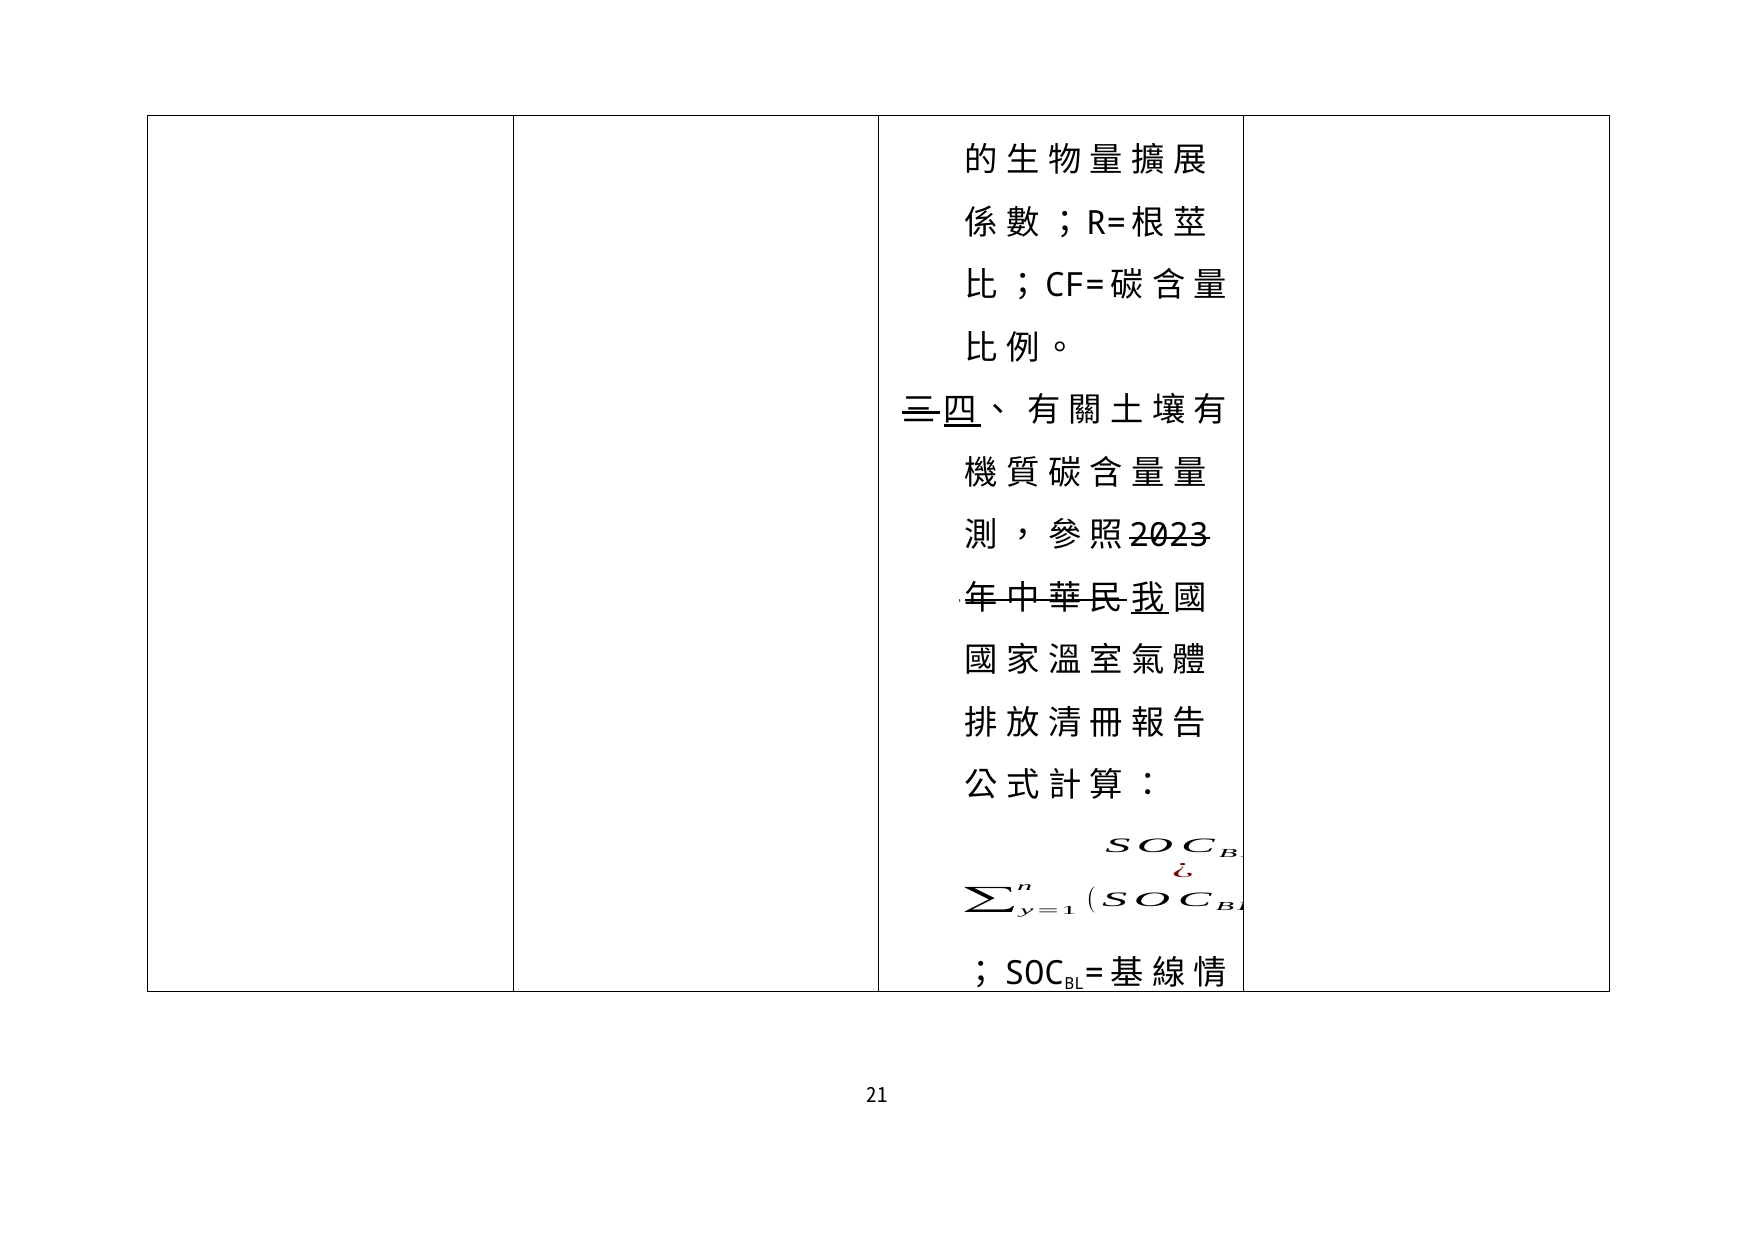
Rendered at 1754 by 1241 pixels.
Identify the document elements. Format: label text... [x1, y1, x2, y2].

table_cell 一、經洽工務局確認本條係指該局依訂定條文第五條、第六條及第八條規定，加強管理既有林木、新植林木及保育溼地等相關措施前，應先辦理基線情境量測，並於開始進行增加碳匯後，定期監測碳匯變化之意，爰配合工務局需求，修正工務局訂定條文第一項。 二、其餘工務局訂定說明酌作文字修正。 [1244, 116, 1609, 991]
table_cell 一、明定工務局應辦理基線情境量測及定期監測、以及基線情境量測之對象。 一二、為確保有認本辦法第五條、第六條及第八條之實質增加碳匯成效，爰明確規範基線及量測對象，係參考行政院國家永續發展委員會淨零十二項關鍵戰略行政院農業委員會(一百十二年八月一日改制為農業部)之臺灣二○五○淨零轉型「自然碳匯」關鍵戰略行動計畫(核定本)之森林、土壤及海洋三大自然碳匯領域，明定本市以森林及土壤作為增匯主體，並參照環境部氣候變遷署溫室氣體自願減量暨抵換資訊平臺之國內減量方法學，分別於第二項明定以地上部生物量及或土壤有機質為基線情境量測對象，以符合國內作法。 二三、有關地上部生物量量測，參照2023年中華民我國國家溫室氣體排放清冊報告公式計算：Ct=Vt × D × BEF ×（1+R）×CF；Ct=在時間為t時的林木碳量；Vt=為材積；D=基本木材密度；BEF=林木生物量換算為全株（地上部）生物量的生物量擴展係數；R=根莖比；CF=碳含量比例。 三四、有關土壤有機質碳含量量測，參照2023年中華民我國國家溫室氣體排放清冊報告公式計算：；SOCBL=基線情境之有機質碳含量；SOCBL,y=執行外加性操作前之土壤層y(0-30 cm)有機質碳含量。Ay=土壤層y(0-30 cm)之土地面積。 四五、土壤取樣須以不銹鋼土罐(soil core)於表土(0-10 cm)及裏土(10-30 cm)取樣（盡可能避開樹根與碎石），測定總體密度(soil bulk density, Bd)，並於實驗室測定碳含量(Mg/m3)。量測深度通常視計畫目的或需求，往下仍可計算下方土層(30-50cm與50-100 cm)之碳含量，但一般係預設三十公分的土壤層深度。 [879, 116, 1243, 991]
table_cell [514, 116, 878, 991]
table_cell [148, 116, 513, 991]
